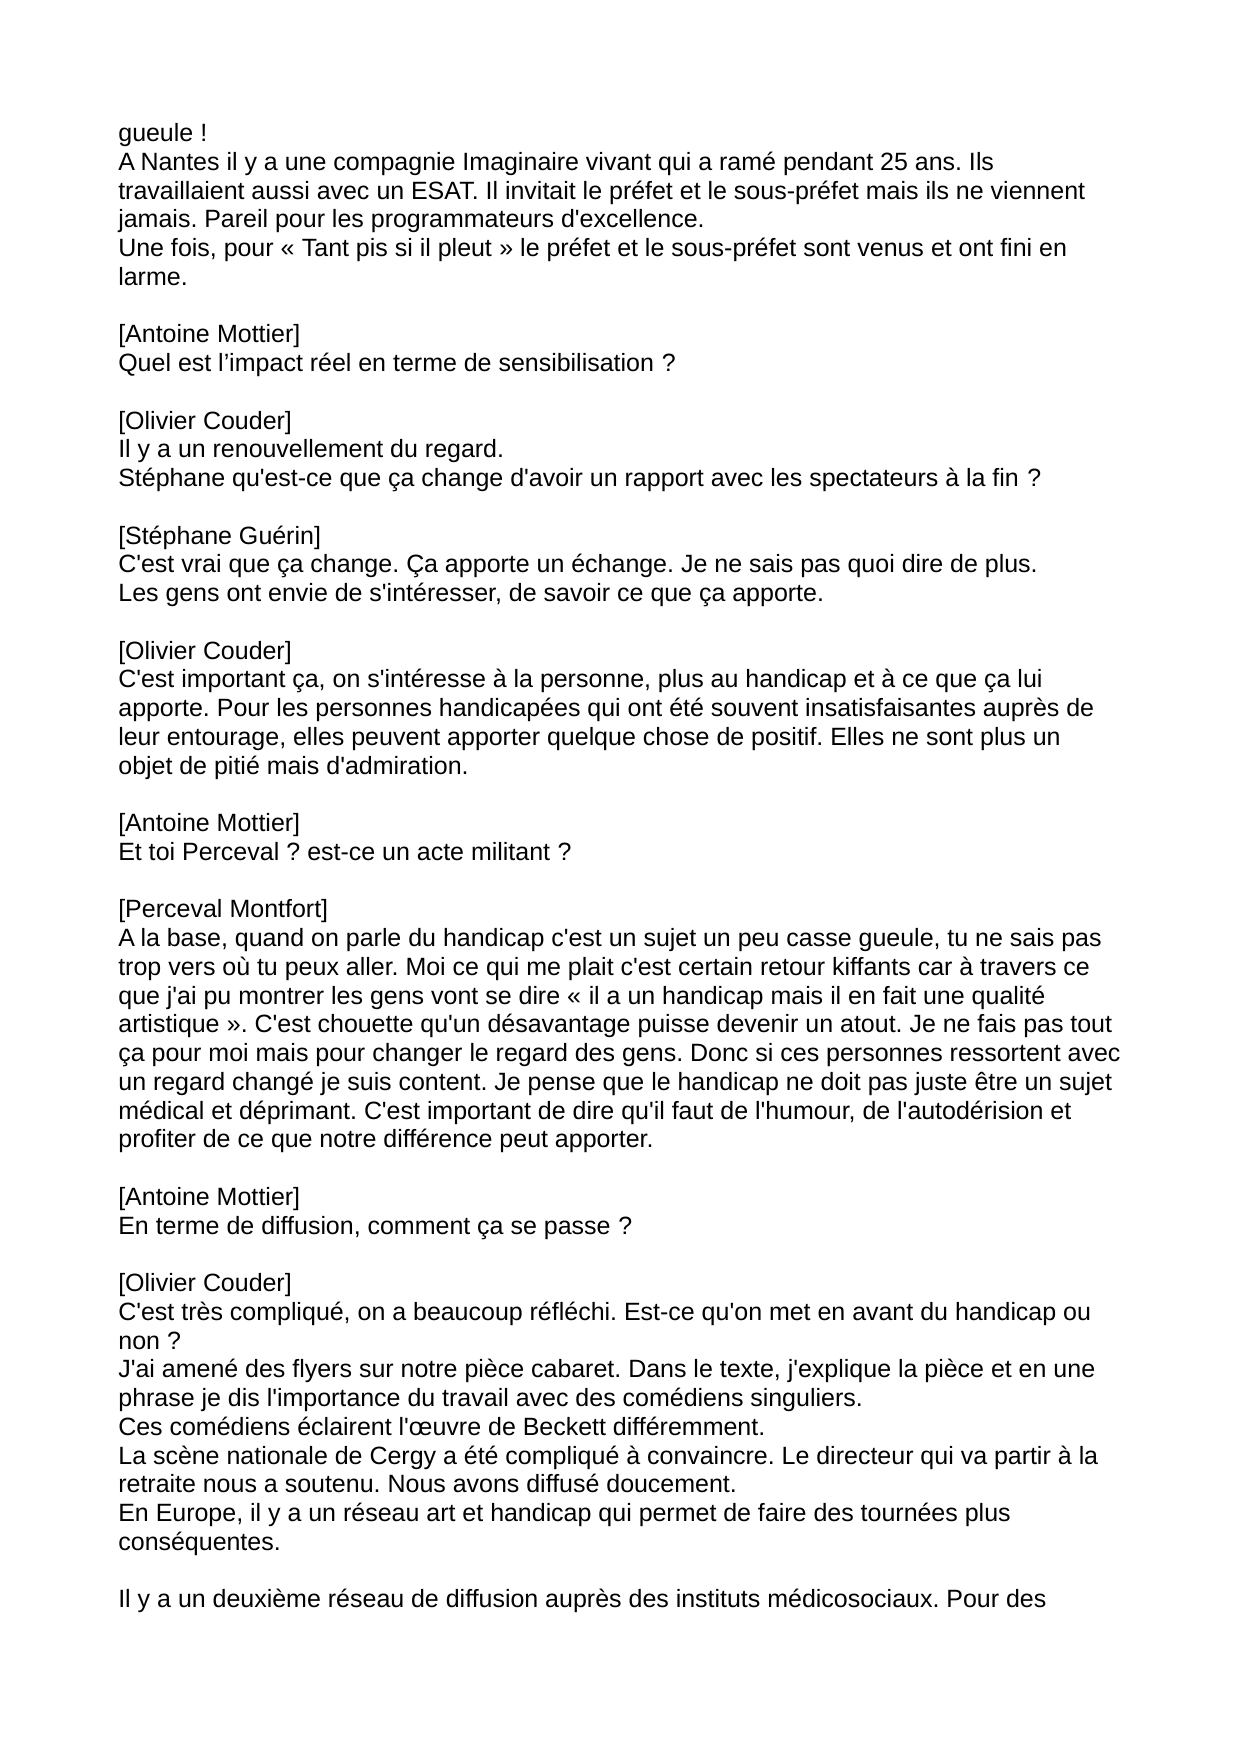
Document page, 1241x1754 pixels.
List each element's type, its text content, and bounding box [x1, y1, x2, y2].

text Il y a un renouvellement du regard. [118, 434, 1122, 463]
text gueule ! [118, 118, 1122, 147]
text [Stéphane Guérin] [118, 521, 1122, 549]
text Ces comédiens éclairent l'œuvre de Beckett différemment. [118, 1412, 1122, 1441]
text Quel est l’impact réel en terme de sensibilisation ? [118, 348, 1122, 377]
text [Antoine Mottier] [118, 319, 1122, 348]
text [Perceval Montfort] [118, 894, 1122, 923]
text [Olivier Couder] [118, 406, 1122, 434]
text [Olivier Couder] [118, 636, 1122, 664]
text En terme de diffusion, comment ça se passe ? [118, 1211, 1122, 1239]
text En Europe, il y a un réseau art et handicap qui permet de faire des tournées plus conséquentes. [118, 1498, 1122, 1556]
text Et toi Perceval ? est-ce un acte militant ? [118, 837, 1122, 866]
text [Olivier Couder] [118, 1268, 1122, 1297]
text [Antoine Mottier] [118, 1182, 1122, 1211]
text C'est très compliqué, on a beaucoup réfléchi. Est-ce qu'on met en avant du handicap ou non ? [118, 1297, 1122, 1354]
text A la base, quand on parle du handicap c'est un sujet un peu casse gueule, tu ne sais pas trop vers où tu peux aller. Moi ce qui me plait c'est certain retour kiffants car à travers ce que j'ai pu montrer les gens vont se dire « il a un handicap mais il en fait une qualité artistique ». C'est chouette qu'un désavantage puisse devenir un atout. Je ne fais pas tout ça pour moi mais pour changer le regard des gens. Donc si ces personnes ressortent avec un regard changé je suis content. Je pense que le handicap ne doit pas juste être un sujet médical et déprimant. C'est important de dire qu'il faut de l'humour, de l'autodérision et profiter de ce que notre différence peut apporter. [118, 923, 1122, 1153]
text Les gens ont envie de s'intéresser, de savoir ce que ça apporte. [118, 578, 1122, 607]
text Une fois, pour « Tant pis si il pleut » le préfet et le sous-préfet sont venus et ont fini en larme. [118, 233, 1122, 291]
text La scène nationale de Cergy a été compliqué à convaincre. Le directeur qui va partir à la retraite nous a soutenu. Nous avons diffusé doucement. [118, 1441, 1122, 1498]
text C'est important ça, on s'intéresse à la personne, plus au handicap et à ce que ça lui apporte. Pour les personnes handicapées qui ont été souvent insatisfaisantes auprès de leur entourage, elles peuvent apporter quelque chose de positif. Elles ne sont plus un objet de pitié mais d'admiration. [118, 664, 1122, 779]
text Il y a un deuxième réseau de diffusion auprès des instituts médicosociaux. Pour des [118, 1584, 1122, 1613]
text J'ai amené des flyers sur notre pièce cabaret. Dans le texte, j'explique la pièce et en une phrase je dis l'importance du travail avec des comédiens singuliers. [118, 1354, 1122, 1412]
text C'est vrai que ça change. Ça apporte un échange. Je ne sais pas quoi dire de plus. [118, 549, 1122, 578]
text A Nantes il y a une compagnie Imaginaire vivant qui a ramé pendant 25 ans. Ils travaillaient aussi avec un ESAT. Il invitait le préfet et le sous-préfet mais ils ne viennent jamais. Pareil pour les programmateurs d'excellence. [118, 147, 1122, 233]
text Stéphane qu'est-ce que ça change d'avoir un rapport avec les spectateurs à la fin ? [118, 463, 1122, 492]
text [Antoine Mottier] [118, 808, 1122, 837]
